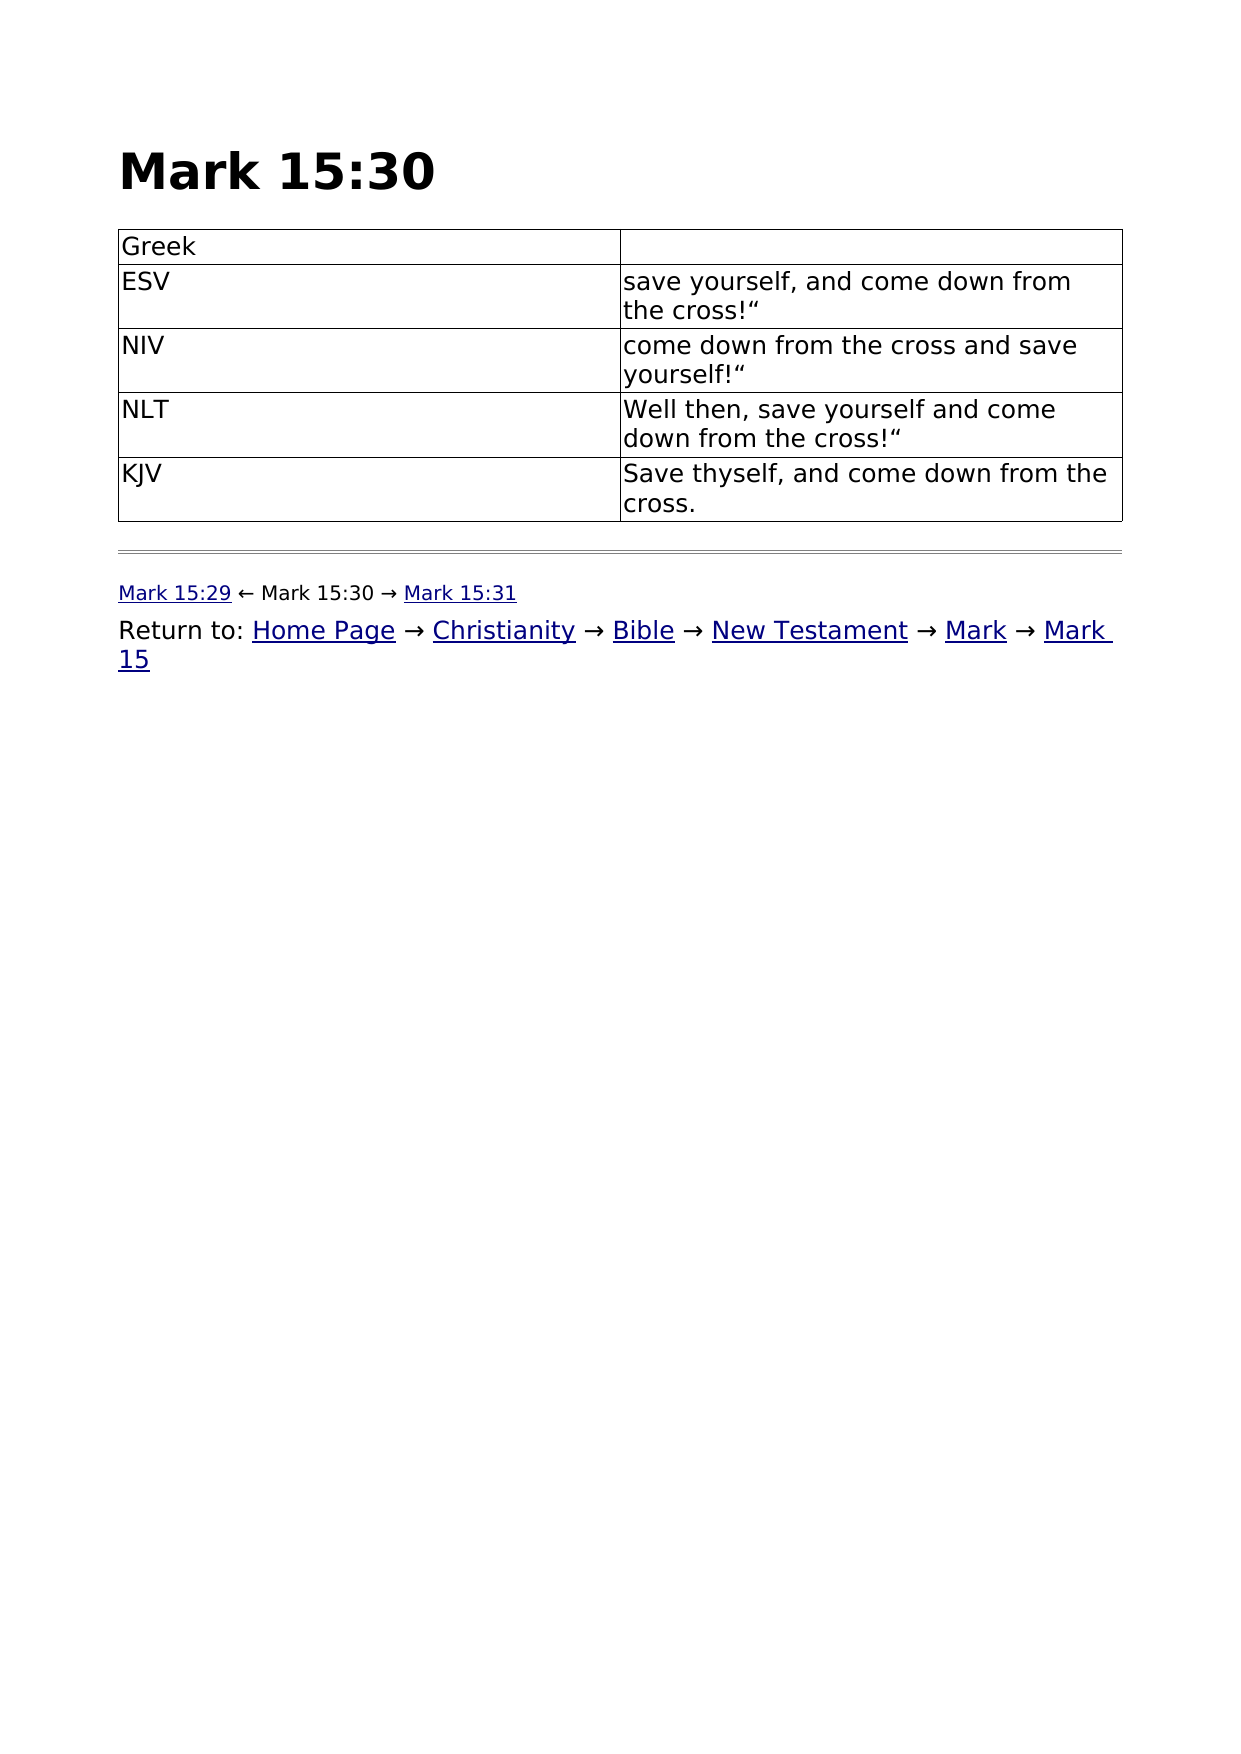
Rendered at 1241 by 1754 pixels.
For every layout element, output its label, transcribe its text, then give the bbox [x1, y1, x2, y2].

table_cell ESV [119, 265, 620, 328]
table_cell Save thyself, and come down from the cross. [621, 458, 1122, 521]
table_header Greek [119, 230, 620, 264]
table_cell NLT [119, 393, 620, 457]
table_header [621, 230, 1122, 264]
table_cell Well then, save yourself and come down from the cross!“ [621, 393, 1122, 457]
table_cell come down from the cross and save yourself!“ [621, 329, 1122, 392]
subtitle Mark 15:30 [118, 143, 1122, 201]
text Return to: Home Page → Christianity → Bible → New Testament → Mark → Mark 15 [118, 616, 1122, 674]
text Mark 15:29 ← Mark 15:30 → Mark 15:31 [118, 582, 1122, 616]
table_cell save yourself, and come down from the cross!“ [621, 265, 1122, 328]
table_cell NIV [119, 329, 620, 392]
table_cell KJV [119, 458, 620, 521]
